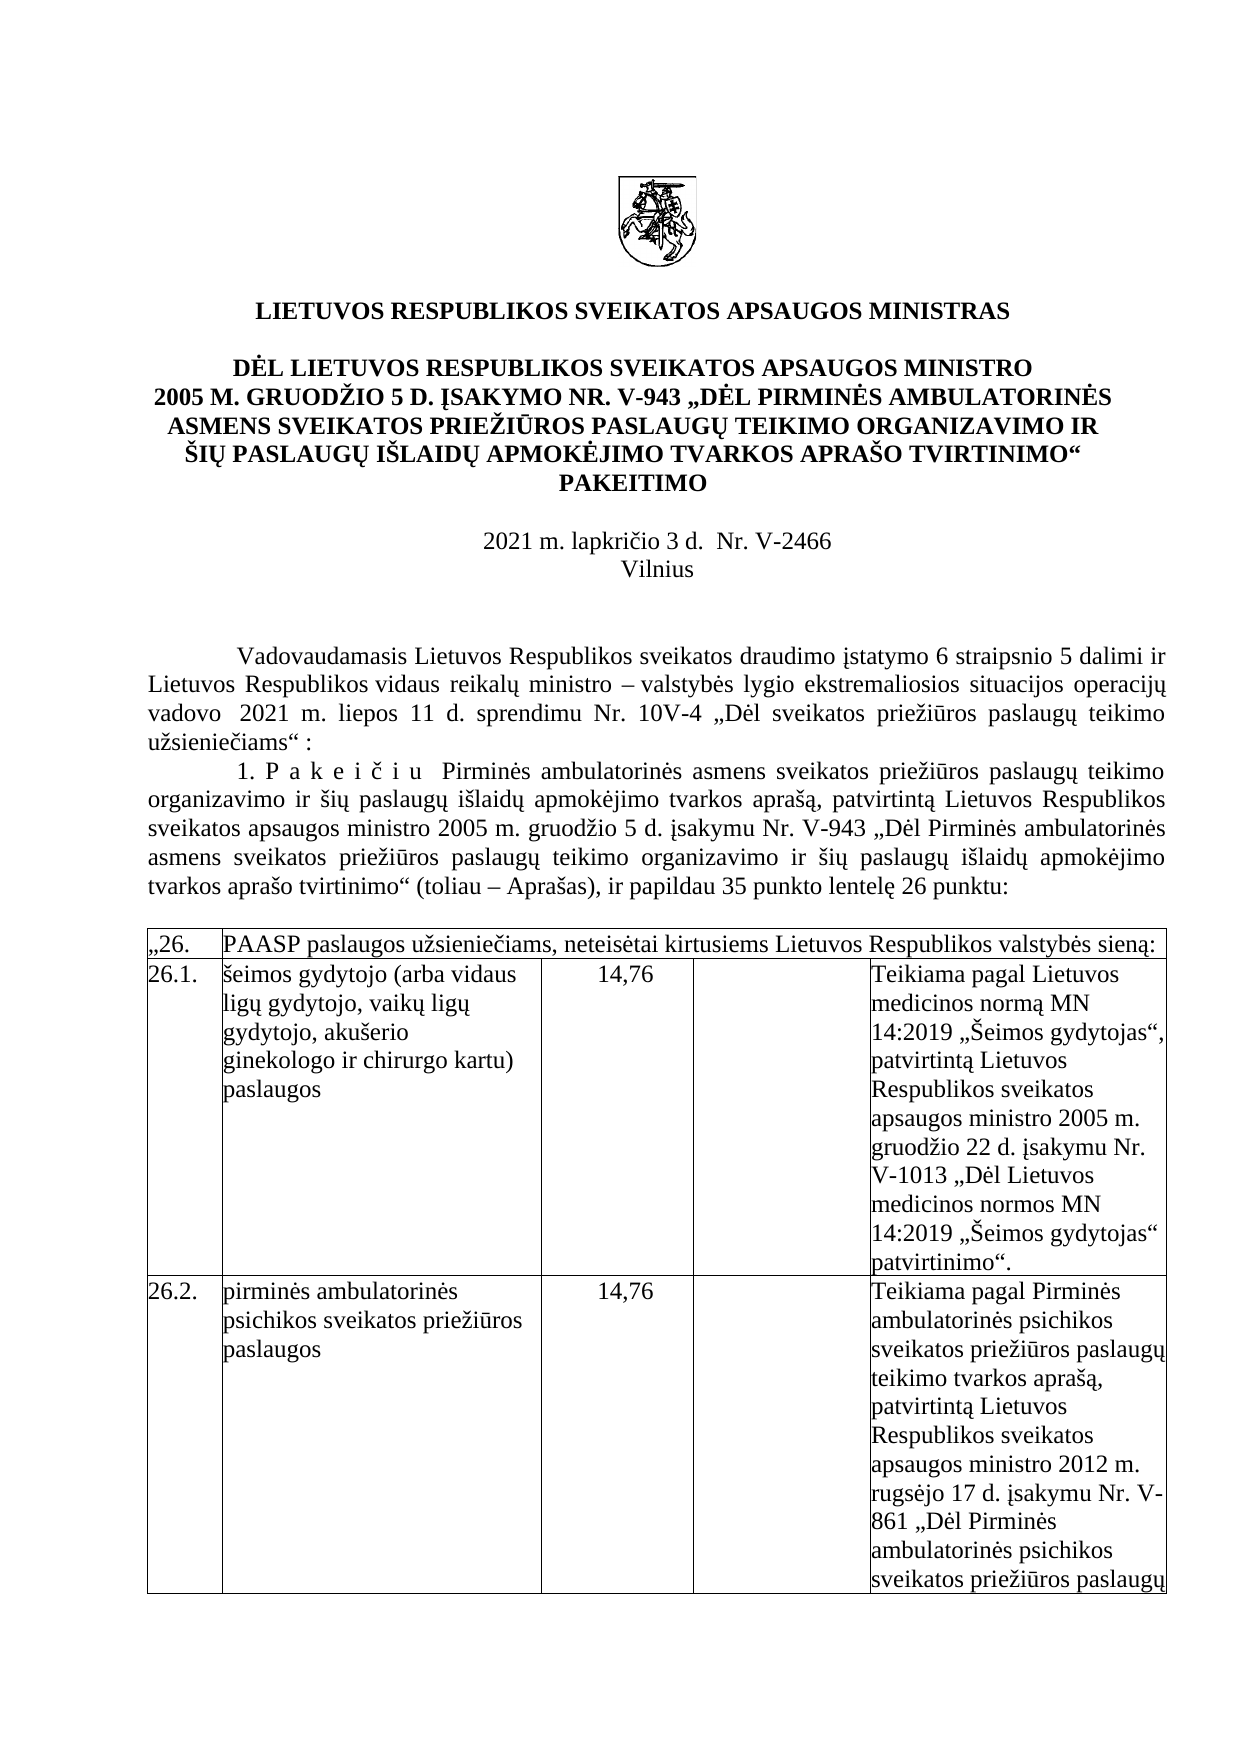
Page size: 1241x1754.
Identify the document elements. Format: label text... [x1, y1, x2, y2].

table_cell [694, 1276, 870, 1593]
text 2005 M. GRUODŽIO 5 D. ĮSAKYMO NR. V-943 „DĖL PIRMINĖS AMBULATORINĖS ASMENS SVEIKATOS PRIEŽIŪROS PASLAUGŲ TEIKIMO ORGANIZAVIMO IR ŠIŲ PASLAUGŲ IŠLAIDŲ APMOKĖJIMO TVARKOS APRAŠO TVIRTINIMO“ PAKEITIMO [148, 382, 1118, 497]
text Vadovaudamasis Lietuvos Respublikos sveikatos draudimo įstatymo 6 straipsnio 5 dalimi ir Lietuvos Respublikos vidaus reikalų ministro – valstybės lygio ekstremaliosios situacijos operacijų vadovo 2021 m. liepos 11 d. sprendimu Nr. 10V-4 „Dėl sveikatos priežiūros paslaugų teikimo užsieniečiams“ : [148, 641, 1167, 756]
text 1. P a k e i č i u Pirminės ambulatorinės asmens sveikatos priežiūros paslaugų teikimo organizavimo ir šių paslaugų išlaidų apmokėjimo tvarkos aprašą, patvirtintą Lietuvos Respublikos sveikatos apsaugos ministro 2005 m. gruodžio 5 d. įsakymu Nr. V-943 „Dėl Pirminės ambulatorinės asmens sveikatos priežiūros paslaugų teikimo organizavimo ir šių paslaugų išlaidų apmokėjimo tvarkos aprašo tvirtinimo“ (toliau – Aprašas), ir papildau 35 punkto lentelę 26 punktu: [148, 756, 1167, 899]
table_cell [694, 959, 870, 1275]
table_cell 14,76 [542, 1276, 693, 1593]
table_cell 26.1. [148, 959, 222, 1275]
table_cell Teikiama pagal Lietuvos medicinos normą MN 14:2019 „Šeimos gydytojas“, patvirtintą Lietuvos Respublikos sveikatos apsaugos ministro 2005 m. gruodžio 22 d. įsakymu Nr. V-1013 „Dėl Lietuvos medicinos normos MN 14:2019 „Šeimos gydytojas“ patvirtinimo“. [871, 959, 1166, 1275]
table_cell pirminės ambulatorinės psichikos sveikatos priežiūros paslaugos [223, 1276, 541, 1593]
table_header „26. [148, 929, 222, 958]
table_header PAASP paslaugos užsieniečiams, neteisėtai kirtusiems Lietuvos Respublikos valstybės sieną: [223, 929, 1166, 958]
text 2021 m. lapkričio 3 d. Nr. V-2466 [148, 526, 1167, 554]
text LIETUVOS RESPUBLIKOS SVEIKATOS APSAUGOS MINISTRAS [148, 296, 1118, 324]
text Vilnius [148, 554, 1167, 583]
table_cell šeimos gydytojo (arba vidaus ligų gydytojo, vaikų ligų gydytojo, akušerio ginekologo ir chirurgo kartu) paslaugos [223, 959, 541, 1275]
text DĖL LIETUVOS RESPUBLIKOS SVEIKATOS APSAUGOS MINISTRO [148, 353, 1118, 382]
table_cell 26.2. [148, 1276, 222, 1593]
table_cell 14,76 [542, 959, 693, 1275]
table_cell Teikiama pagal Pirminės ambulatorinės psichikos sveikatos priežiūros paslaugų teikimo tvarkos aprašą, patvirtintą Lietuvos Respublikos sveikatos apsaugos ministro 2012 m. rugsėjo 17 d. įsakymu Nr. V-861 „Dėl Pirminės ambulatorinės psichikos sveikatos priežiūros paslaugų [871, 1276, 1166, 1593]
